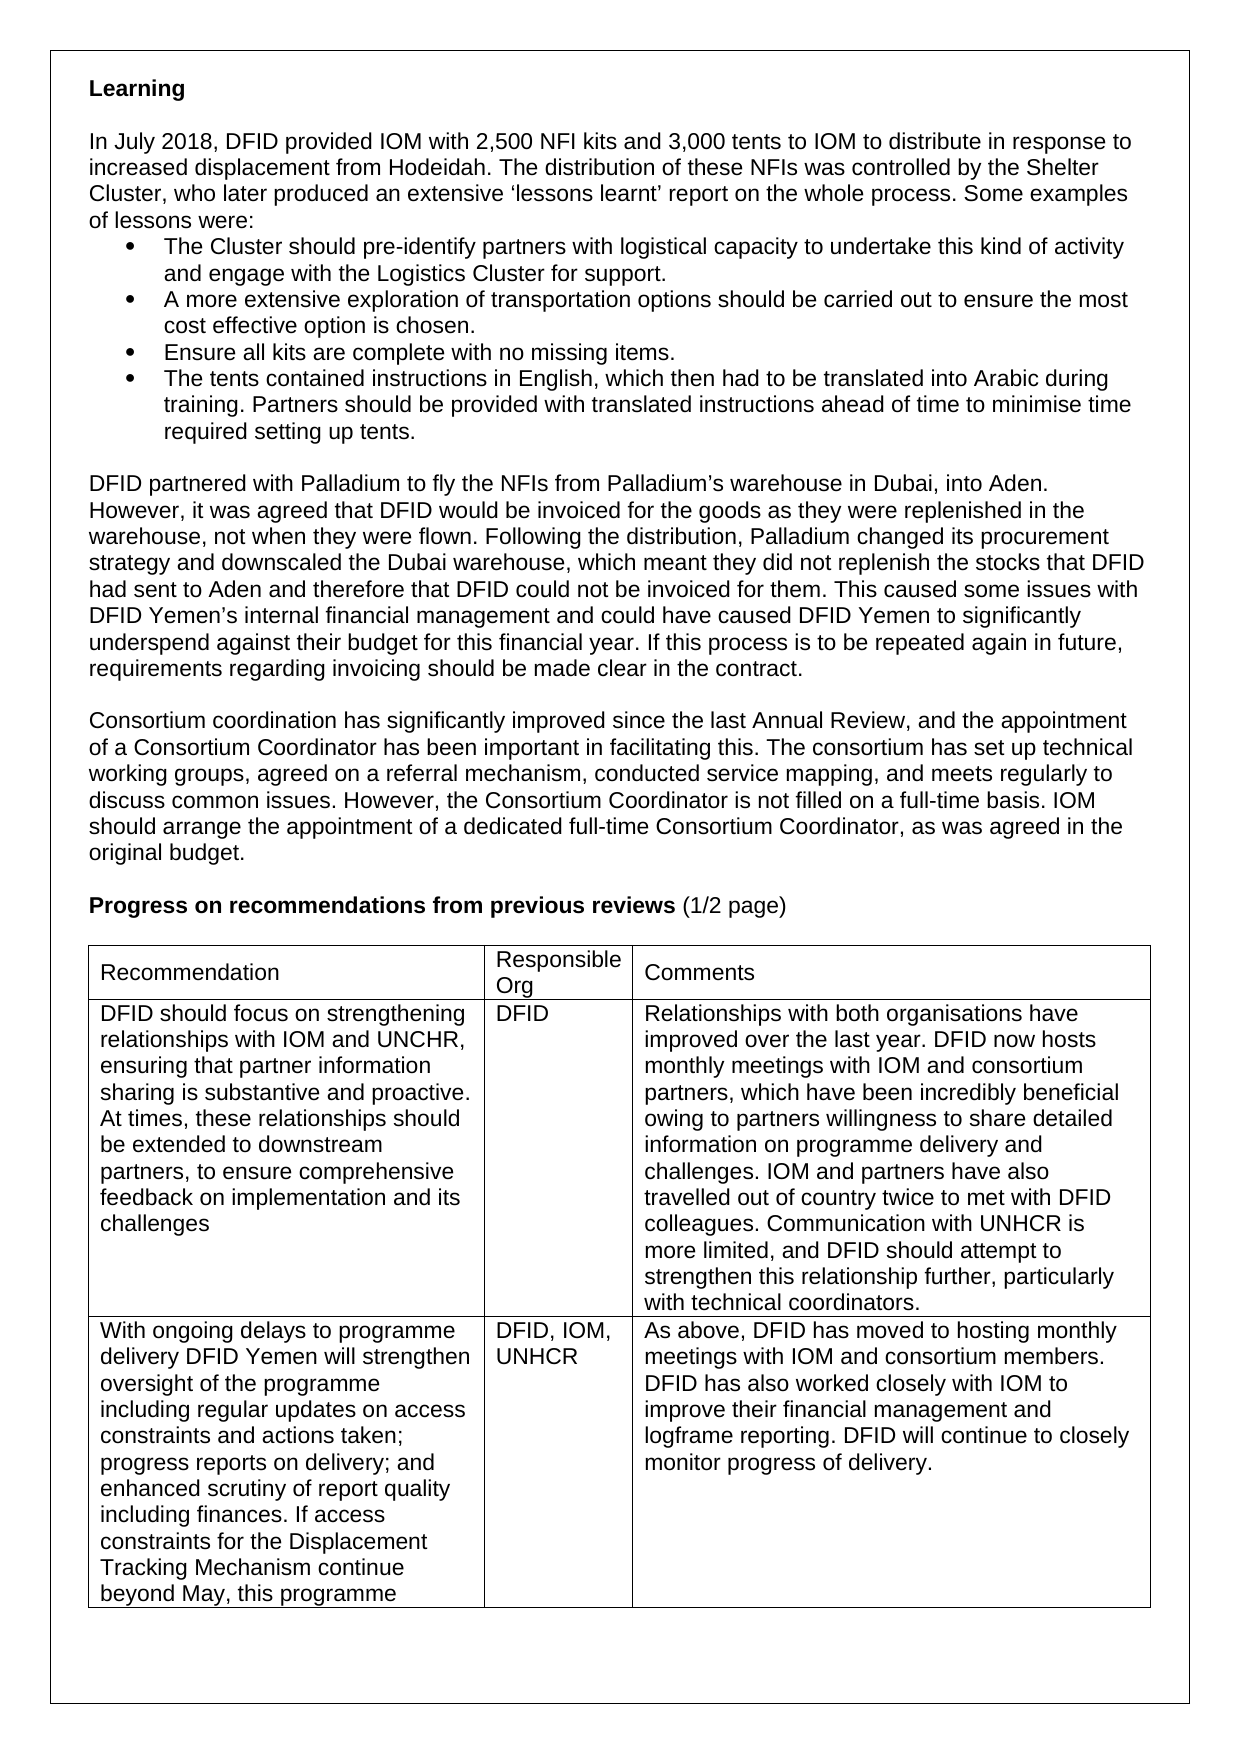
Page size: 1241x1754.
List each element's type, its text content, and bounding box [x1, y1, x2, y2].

list A more extensive exploration of transportation options should be carried out to ensure the most cost effective option is chosen. [126, 286, 1152, 338]
list Ensure all kits are complete with no missing items. [126, 338, 1152, 365]
text In July 2018, DFID provided IOM with 2,500 NFI kits and 3,000 tents to IOM to distribute in response to increased displacement from Hodeidah. The distribution of these NFIs was controlled by the Shelter Cluster, who later produced an extensive ‘lessons learnt’ report on the whole process. Some examples of lessons were: [89, 128, 1152, 233]
text Learning [89, 75, 1152, 101]
table_cell As above, DFID has moved to hosting monthly meetings with IOM and consortium members. DFID has also worked closely with IOM to improve their financial management and logframe reporting. DFID will continue to closely monitor progress of delivery. [633, 1317, 1150, 1607]
table_cell With ongoing delays to programme delivery DFID Yemen will strengthen oversight of the programme including regular updates on access constraints and actions taken; progress reports on delivery; and enhanced scrutiny of report quality including finances. If access constraints for the Displacement Tracking Mechanism continue beyond May, this programme [89, 1317, 484, 1607]
table_cell DFID [485, 1000, 632, 1316]
table_header Comments [633, 946, 1150, 998]
table_cell DFID, IOM, UNHCR [485, 1317, 632, 1607]
text Consortium coordination has significantly improved since the last Annual Review, and the appointment of a Consortium Coordinator has been important in facilitating this. The consortium has set up technical working groups, agreed on a referral mechanism, conducted service mapping, and meets regularly to discuss common issues. However, the Consortium Coordinator is not filled on a full-time basis. IOM should arrange the appointment of a dedicated full-time Consortium Coordinator, as was agreed in the original budget. [89, 707, 1152, 866]
text Progress on recommendations from previous reviews (1/2 page) [89, 892, 1152, 918]
table_header Responsible Org [485, 946, 632, 998]
table_cell DFID should focus on strengthening relationships with IOM and UNCHR, ensuring that partner information sharing is substantive and proactive. At times, these relationships should be extended to downstream partners, to ensure comprehensive feedback on implementation and its challenges [89, 1000, 484, 1316]
table_cell Relationships with both organisations have improved over the last year. DFID now hosts monthly meetings with IOM and consortium partners, which have been incredibly beneficial owing to partners willingness to share detailed information on programme delivery and challenges. IOM and partners have also travelled out of country twice to met with DFID colleagues. Communication with UNHCR is more limited, and DFID should attempt to strengthen this relationship further, particularly with technical coordinators. [633, 1000, 1150, 1316]
table_header Recommendation [89, 946, 484, 998]
text DFID partnered with Palladium to fly the NFIs from Palladium’s warehouse in Dubai, into Aden. However, it was agreed that DFID would be invoiced for the goods as they were replenished in the warehouse, not when they were flown. Following the distribution, Palladium changed its procurement strategy and downscaled the Dubai warehouse, which meant they did not replenish the stocks that DFID had sent to Aden and therefore that DFID could not be invoiced for them. This caused some issues with DFID Yemen’s internal financial management and could have caused DFID Yemen to significantly underspend against their budget for this financial year. If this process is to be repeated again in future, requirements regarding invoicing should be made clear in the contract. [89, 470, 1152, 681]
list The Cluster should pre-identify partners with logistical capacity to undertake this kind of activity and engage with the Logistics Cluster for support. [126, 233, 1152, 286]
list The tents contained instructions in English, which then had to be translated into Arabic during training. Partners should be provided with translated instructions ahead of time to minimise time required setting up tents. [126, 365, 1152, 444]
